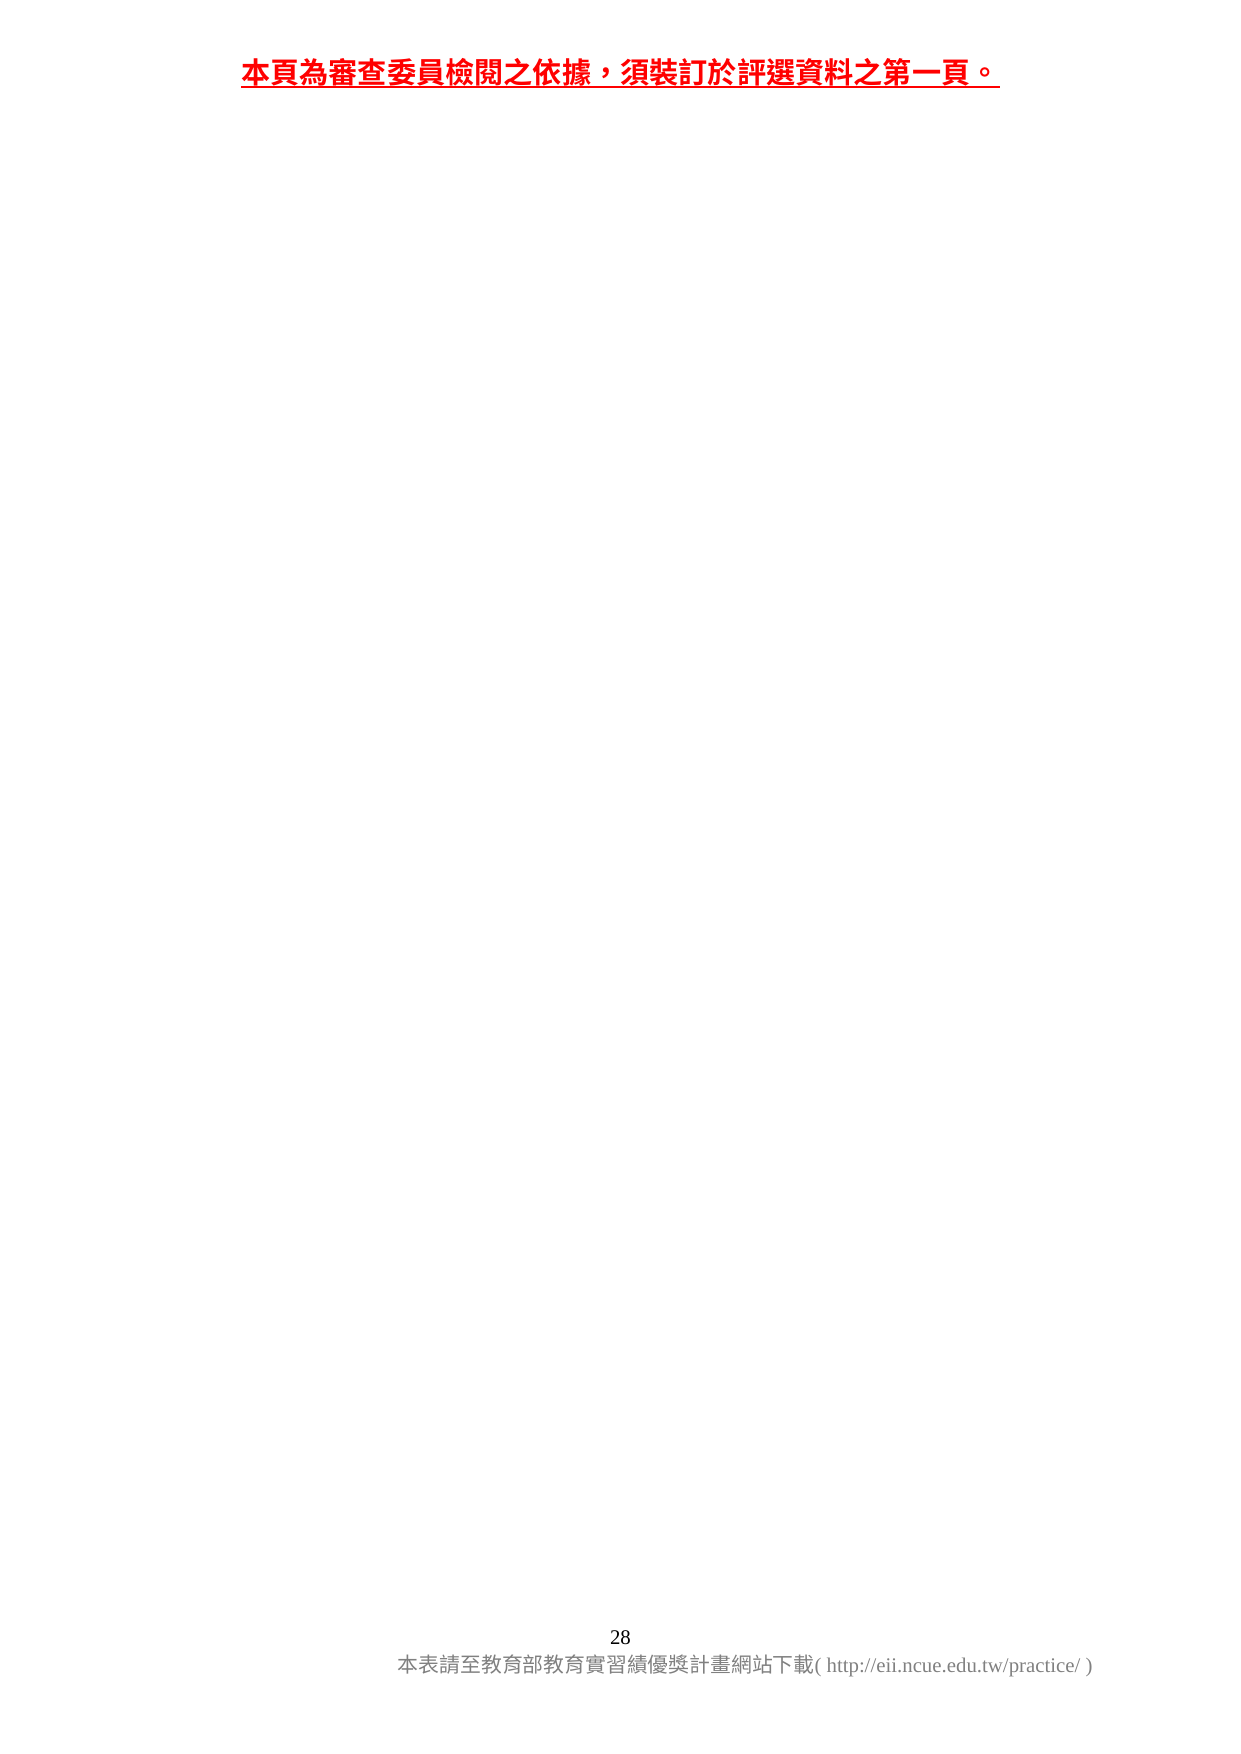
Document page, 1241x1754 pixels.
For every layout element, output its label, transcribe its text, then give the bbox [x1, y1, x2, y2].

text 本頁為審查委員檢閱之依據，須裝訂於評選資料之第一頁。 [148, 61, 1092, 90]
